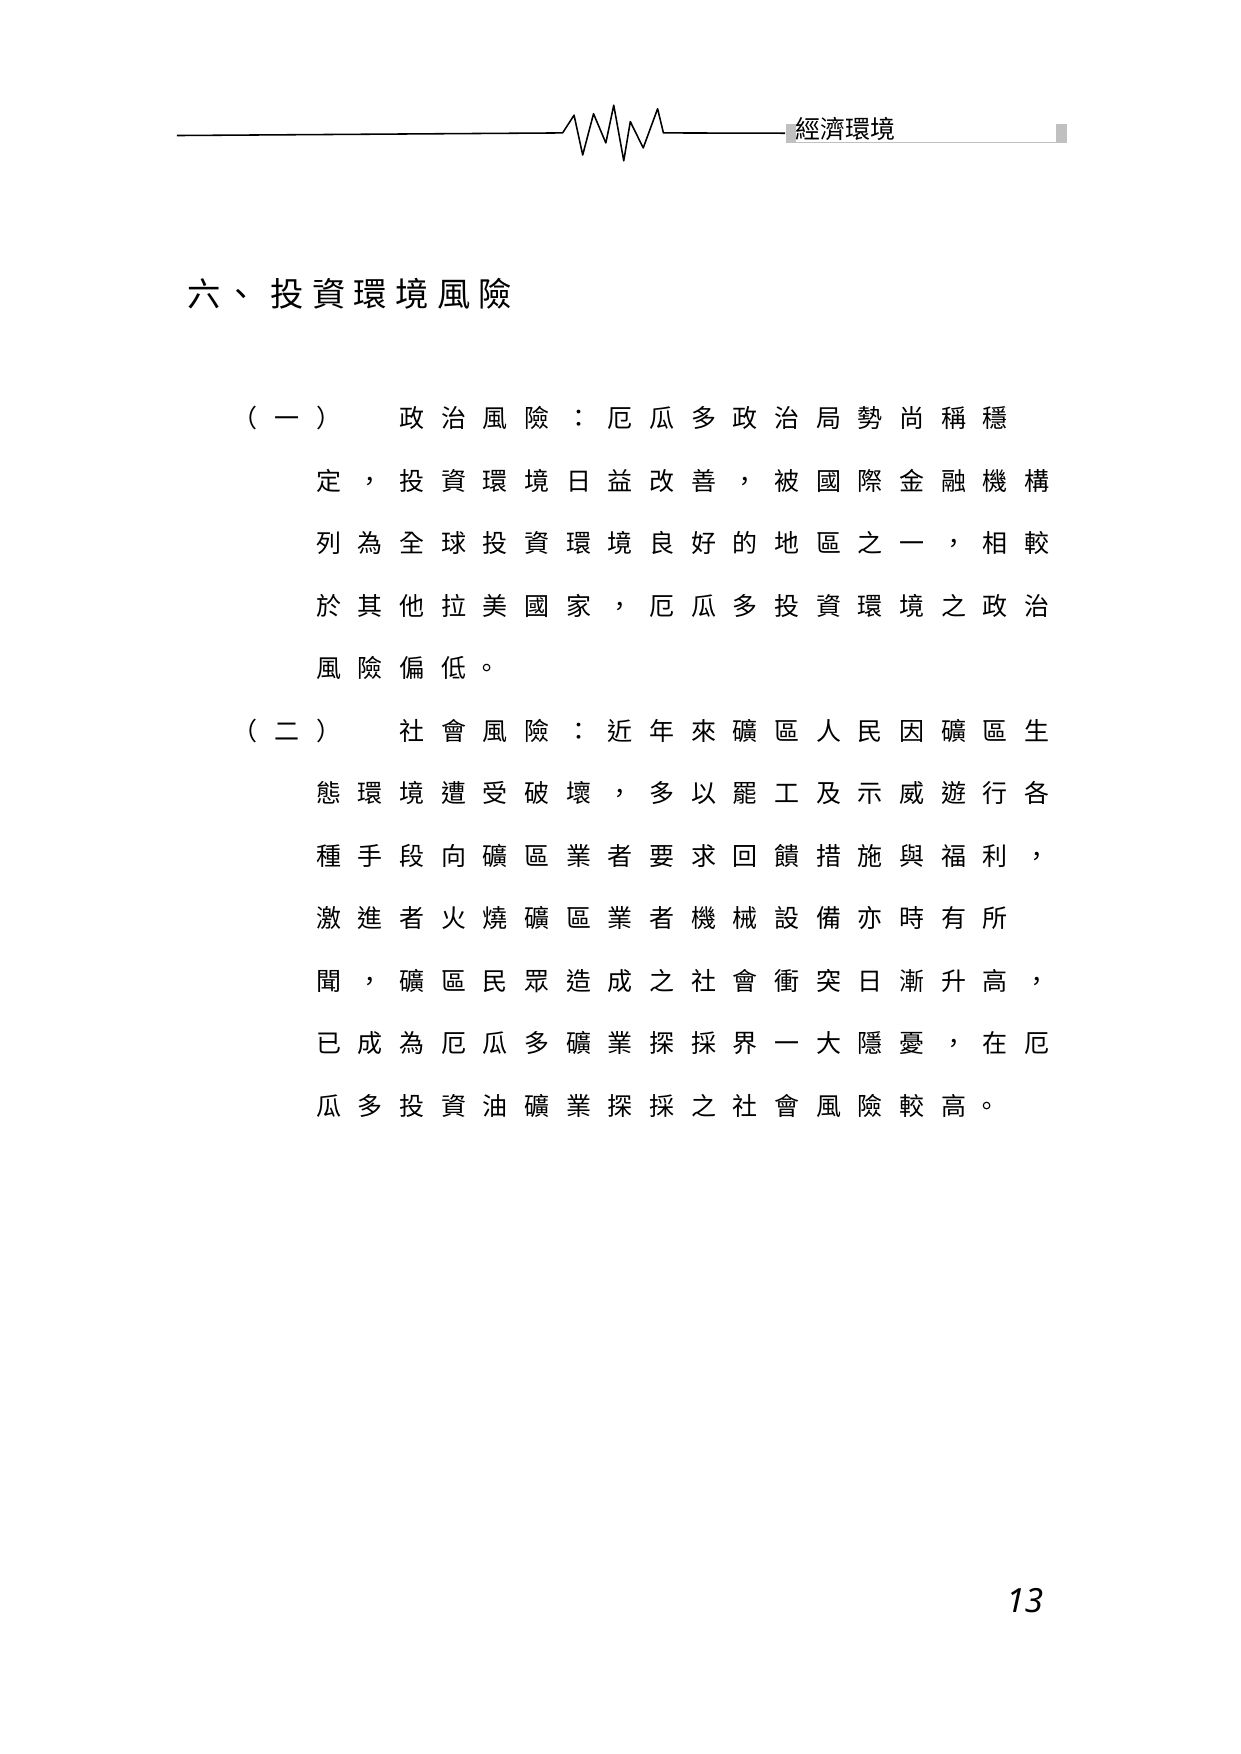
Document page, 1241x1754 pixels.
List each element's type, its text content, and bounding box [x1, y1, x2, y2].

text （一） 政治風險：厄瓜多政治局勢尚稱穩定，投資環境日益改善，被國際金融機構列為全球投資環境良好的地區之一，相較於其他拉美國家，厄瓜多投資環境之政治風險偏低。 [207, 375, 1058, 688]
text （二） 社會風險：近年來礦區人民因礦區生態環境遭受破壞，多以罷工及示威遊行各種手段向礦區業者要求回饋措施與福利，激進者火燒礦區業者機械設備亦時有所聞，礦區民眾造成之社會衝突日漸升高，已成為厄瓜多礦業探採界一大隱憂，在厄瓜多投資油礦業探採之社會風險較高。 [207, 688, 1058, 1125]
text 六、投資環境風險 [183, 250, 1058, 313]
